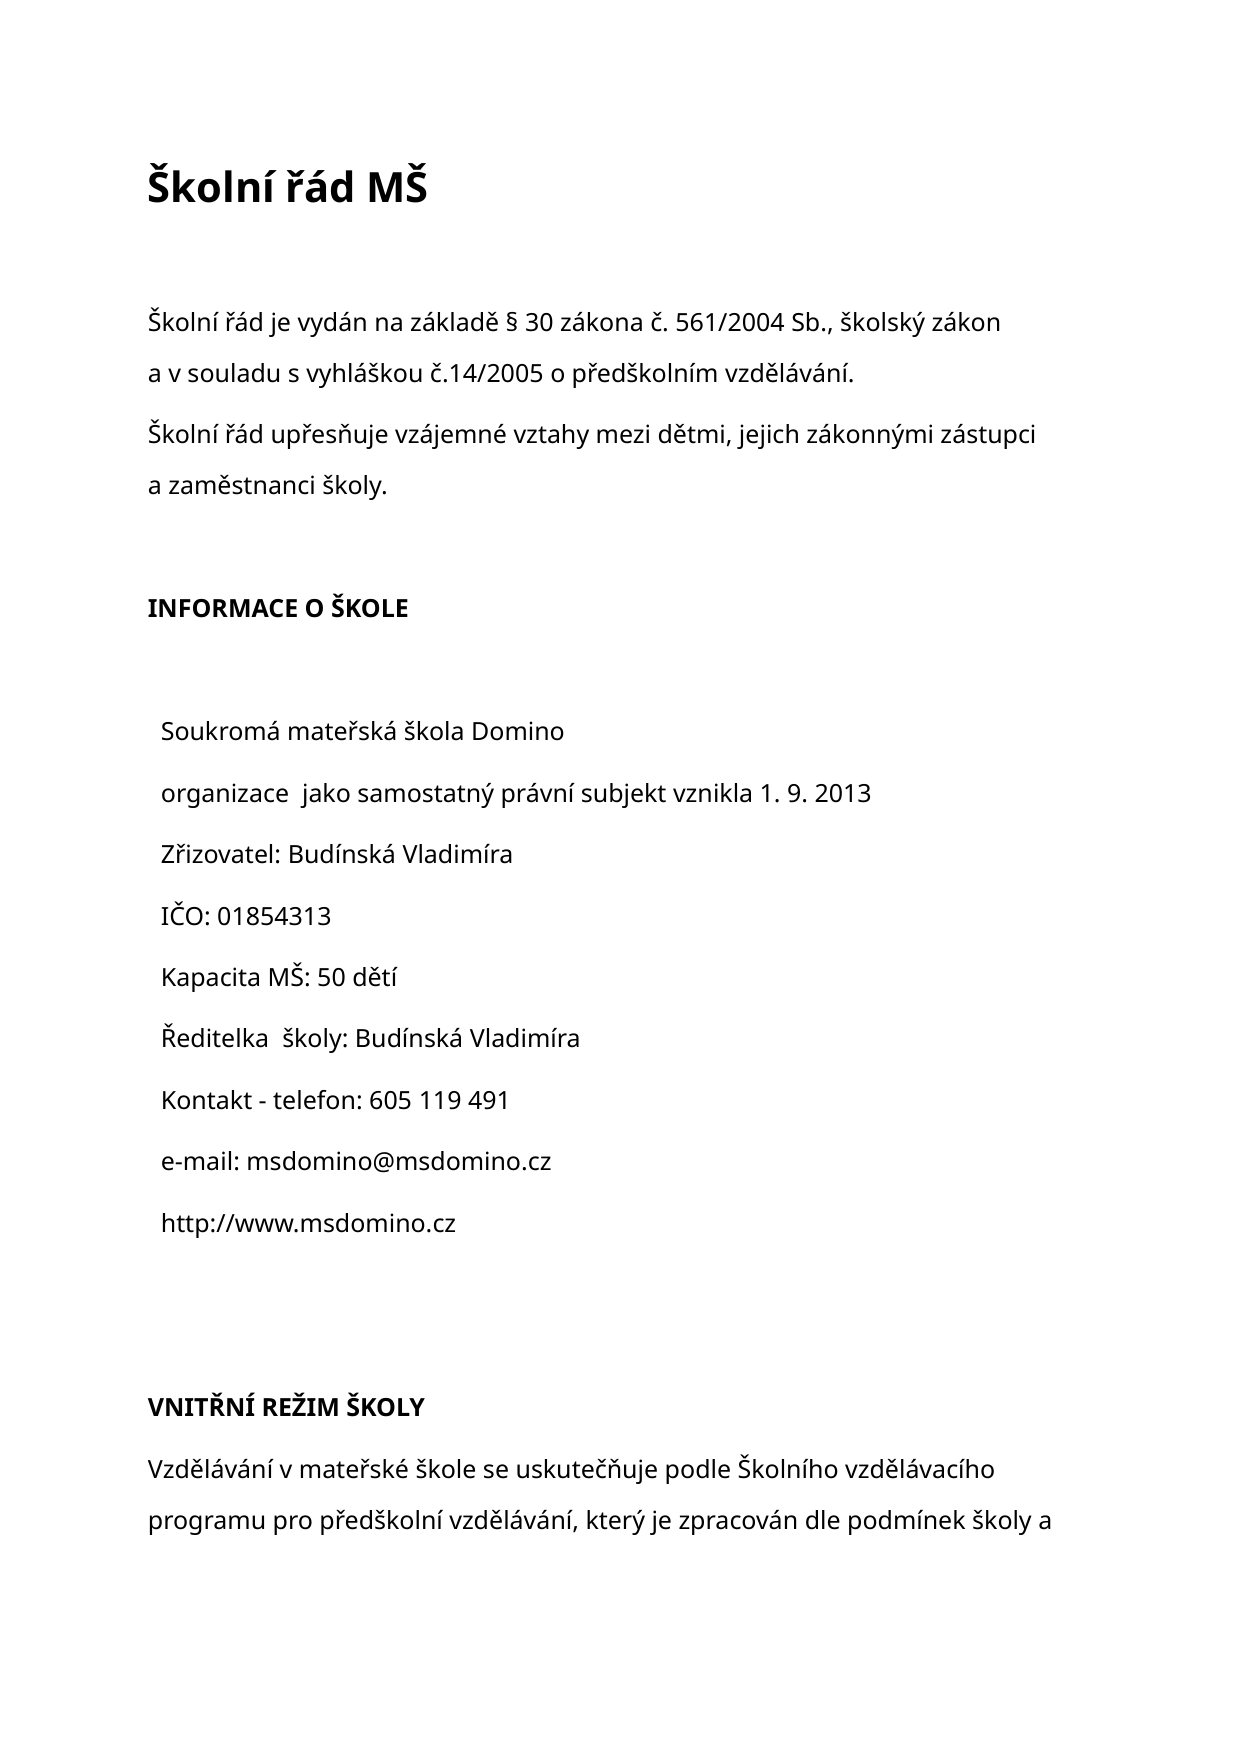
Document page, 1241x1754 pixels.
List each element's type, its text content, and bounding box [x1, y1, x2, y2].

text Kapacita MŠ: 50 dětí [148, 960, 1093, 994]
text http://www.msdomino.cz [148, 1206, 1093, 1239]
text Školní řád je vydán na základě § 30 zákona č. 561/2004 Sb., školský zákon a v souladu s vyhláškou č.14/2005 o předškolním vzdělávání. [148, 253, 1093, 389]
text e-mail: msdomino@msdomino.cz [148, 1144, 1093, 1178]
text Školní řád upřesňuje vzájemné vztahy mezi dětmi, jejich zákonnými zástupci a zaměstnanci školy. [148, 417, 1093, 502]
text Kontakt - telefon: 605 119 491 [148, 1083, 1093, 1117]
text Vzdělávání v mateřské škole se uskutečňuje podle Školního vzdělávacího programu pro předškolní vzdělávání, který je zpracován dle podmínek školy a [148, 1451, 1093, 1536]
text IČO: 01854313 [148, 898, 1093, 932]
text VNITŘNÍ REŽIM ŠKOLY [148, 1390, 1093, 1424]
subtitle Školní řád MŠ [148, 158, 1093, 215]
text Soukromá mateřská škola Domino [148, 714, 1093, 748]
text Zřizovatel: Budínská Vladimíra [148, 837, 1093, 871]
text Ředitelka školy: Budínská Vladimíra [148, 1021, 1093, 1055]
text INFORMACE O ŠKOLE [148, 591, 1093, 625]
text organizace jako samostatný právní subjekt vznikla 1. 9. 2013 [148, 775, 1093, 809]
